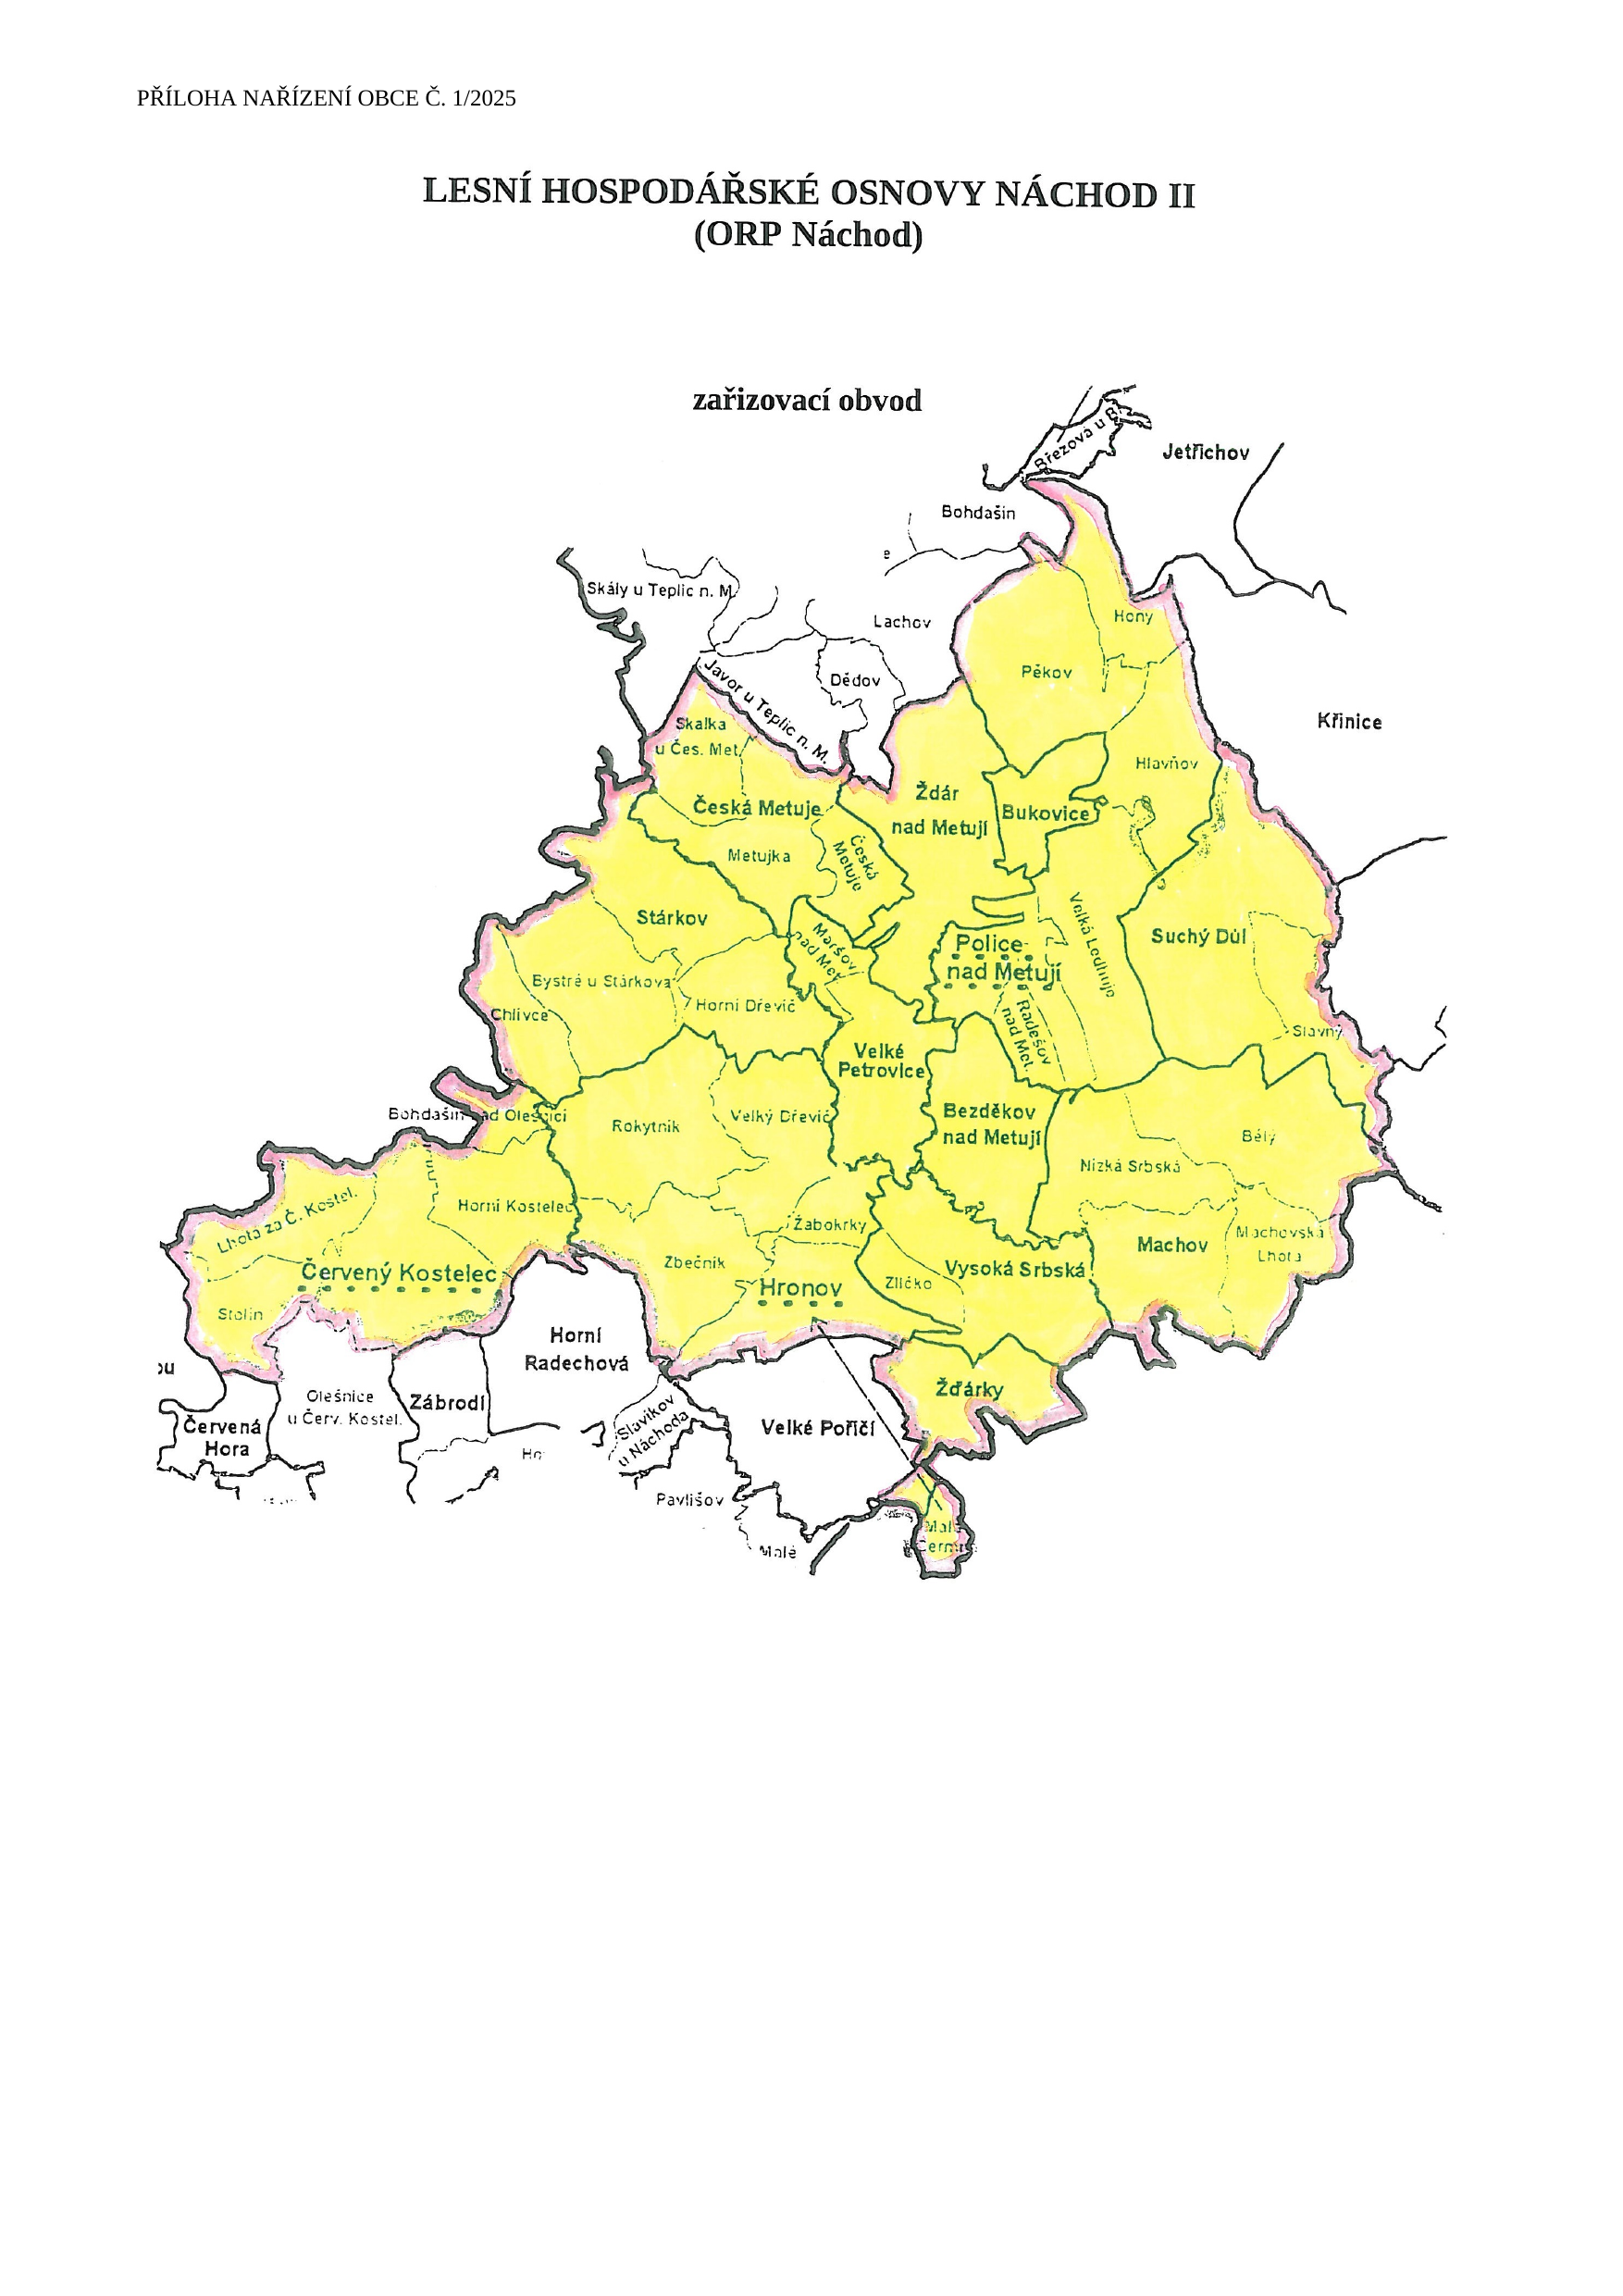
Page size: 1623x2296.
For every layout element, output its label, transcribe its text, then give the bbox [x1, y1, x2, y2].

picture [136, 110, 1487, 1662]
text PŘÍLOHA NAŘÍZENÍ OBCE Č. 1/2025 [137, 84, 1486, 110]
